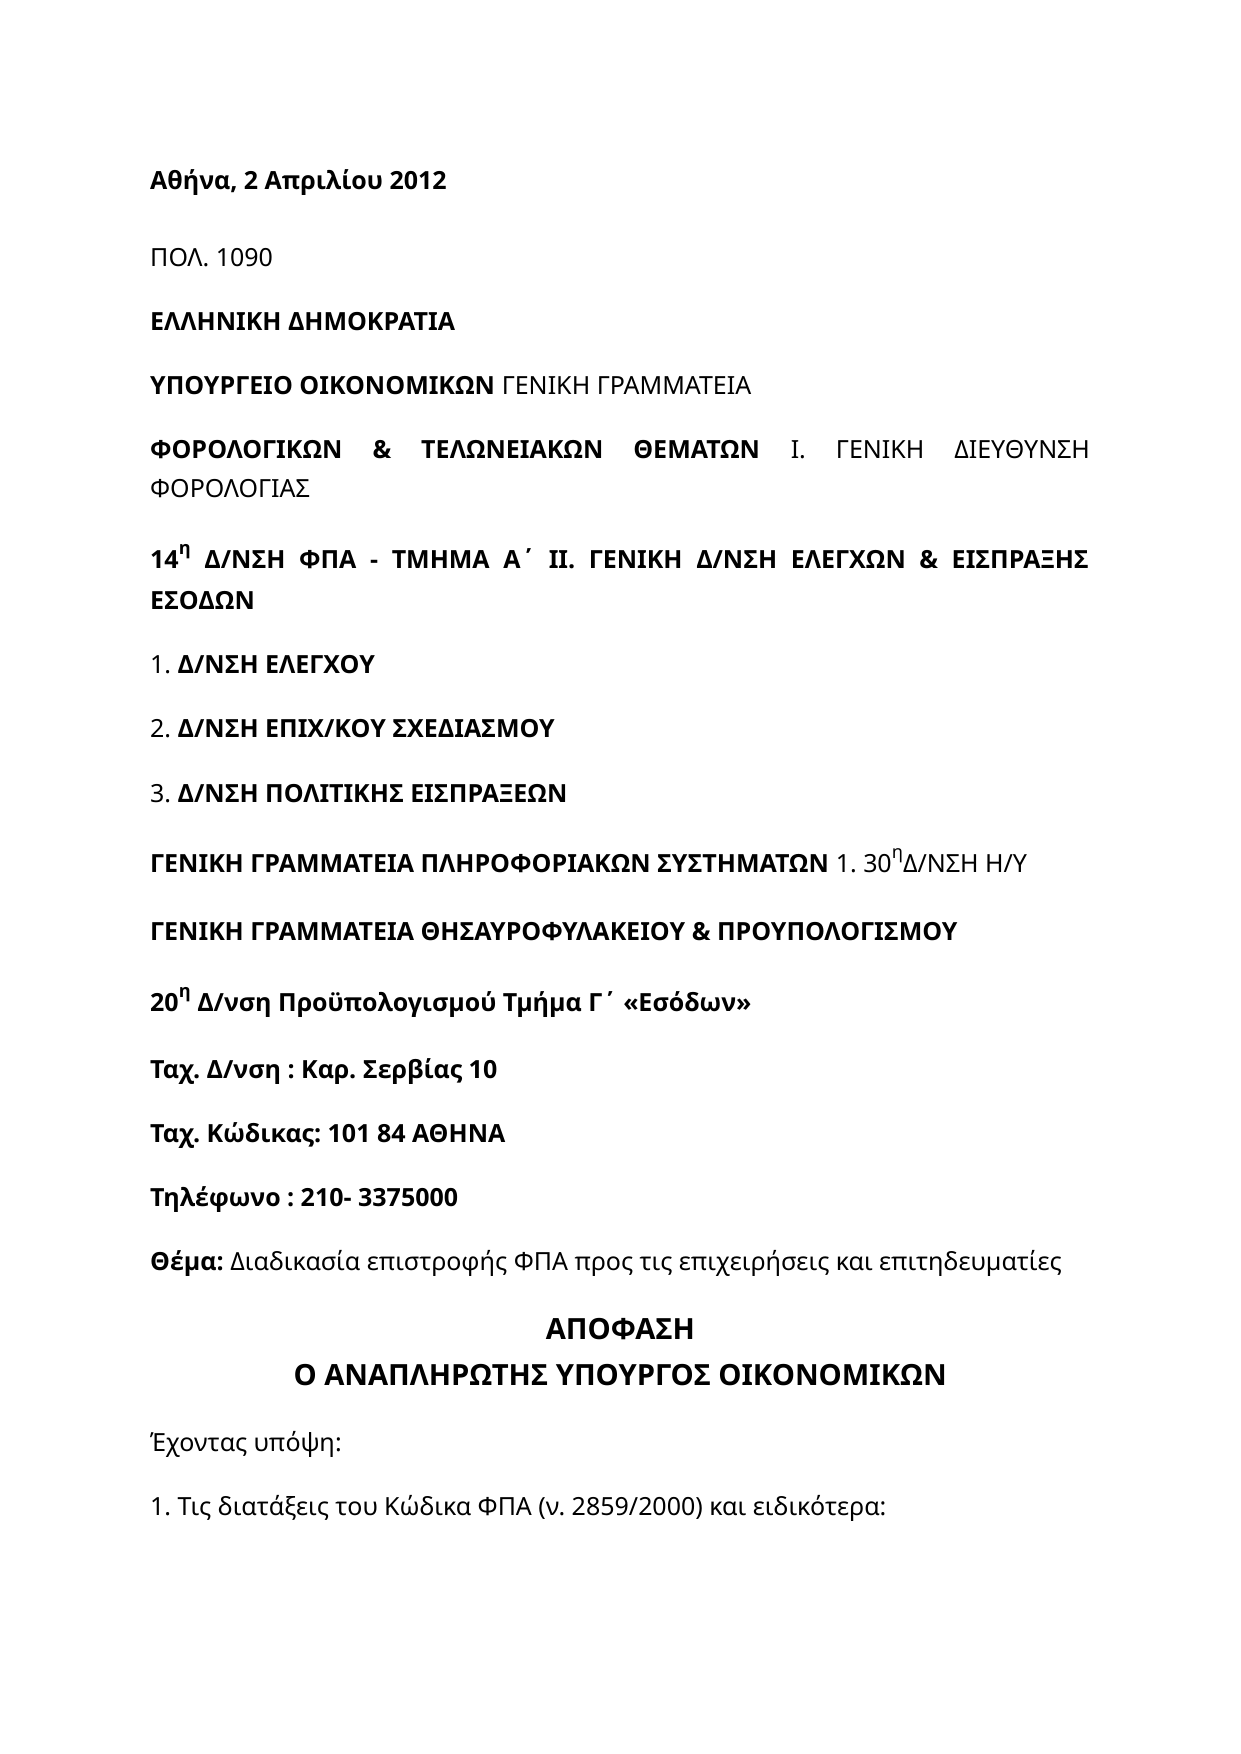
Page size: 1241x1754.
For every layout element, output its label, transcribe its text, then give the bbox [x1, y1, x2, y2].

text ΑΠΟΦΑΣΗ Ο ΑΝΑΠΛΗΡΩΤΗΣ ΥΠΟΥΡΓΟΣ ΟΙΚΟΝΟΜΙΚΩΝ [150, 1308, 1090, 1393]
text Τηλέφωνο : 210- 3375000 [150, 1180, 1090, 1214]
text ΕΛΛΗΝΙΚΗ ΔΗΜΟΚΡΑΤΙΑ [150, 303, 1090, 337]
text Ταχ. Δ/νση : Καρ. Σερβίας 10 [150, 1051, 1090, 1086]
text 2. Δ/ΝΣΗ ΕΠΙΧ/ΚΟΥ ΣΧΕΔΙΑΣΜΟΥ [150, 711, 1090, 745]
text ΠΟΛ. 1090 [150, 239, 1090, 273]
title Αθήνα, 2 Απριλίου 2012 [150, 162, 1090, 197]
text ΦΟΡΟΛΟΓΙΚΩΝ & ΤΕΛΩΝΕΙΑΚΩΝ ΘΕΜΑΤΩΝ Ι. ΓΕΝΙΚΗ ΔΙΕΥΘΥΝΣΗ ΦΟΡΟΛΟΓΙΑΣ [150, 432, 1090, 505]
text ΓΕΝΙΚΗ ΓΡΑΜΜΑΤΕΙΑ ΘΗΣΑΥΡΟΦΥΛΑΚΕΙΟΥ & ΠΡΟΥΠΟΛΟΓΙΣΜΟΥ [150, 913, 1090, 947]
text ΥΠΟΥΡΓΕΙΟ ΟΙΚΟΝΟΜΙΚΩΝ ΓΕΝΙΚΗ ΓΡΑΜΜΑΤΕΙΑ [150, 367, 1090, 402]
text 14η Δ/ΝΣΗ ΦΠΑ - ΤΜΗΜΑ Α΄ ΙΙ. ΓΕΝΙΚΗ Δ/ΝΣΗ ΕΛΕΓΧΩΝ & ΕΙΣΠΡΑΞΗΣ ΕΣΟΔΩΝ [150, 535, 1090, 617]
text 1. Δ/ΝΣΗ ΕΛΕΓΧΟΥ [150, 647, 1090, 681]
text ΓΕΝΙΚΗ ΓΡΑΜΜΑΤΕΙΑ ΠΛΗΡΟΦΟΡΙΑΚΩΝ ΣΥΣΤΗΜΑΤΩΝ 1. 30ηΔ/ΝΣΗ Η/Υ [150, 839, 1090, 882]
text Έχοντας υπόψη: [150, 1424, 1090, 1458]
text 3. Δ/ΝΣΗ ΠΟΛΙΤΙΚΗΣ ΕΙΣΠΡΑΞΕΩΝ [150, 775, 1090, 809]
text Θέμα: Διαδικασία επιστροφής ΦΠΑ προς τις επιχειρήσεις και επιτηδευματίες [150, 1244, 1090, 1278]
text Ταχ. Κώδικας: 101 84 ΑΘΗΝΑ [150, 1116, 1090, 1150]
text 1. Τις διατάξεις του Κώδικα ΦΠΑ (ν. 2859/2000) και ειδικότερα: [150, 1488, 1090, 1523]
text 20η Δ/νση Προϋπολογισμού Τμήμα Γ΄ «Εσόδων» [150, 977, 1090, 1020]
